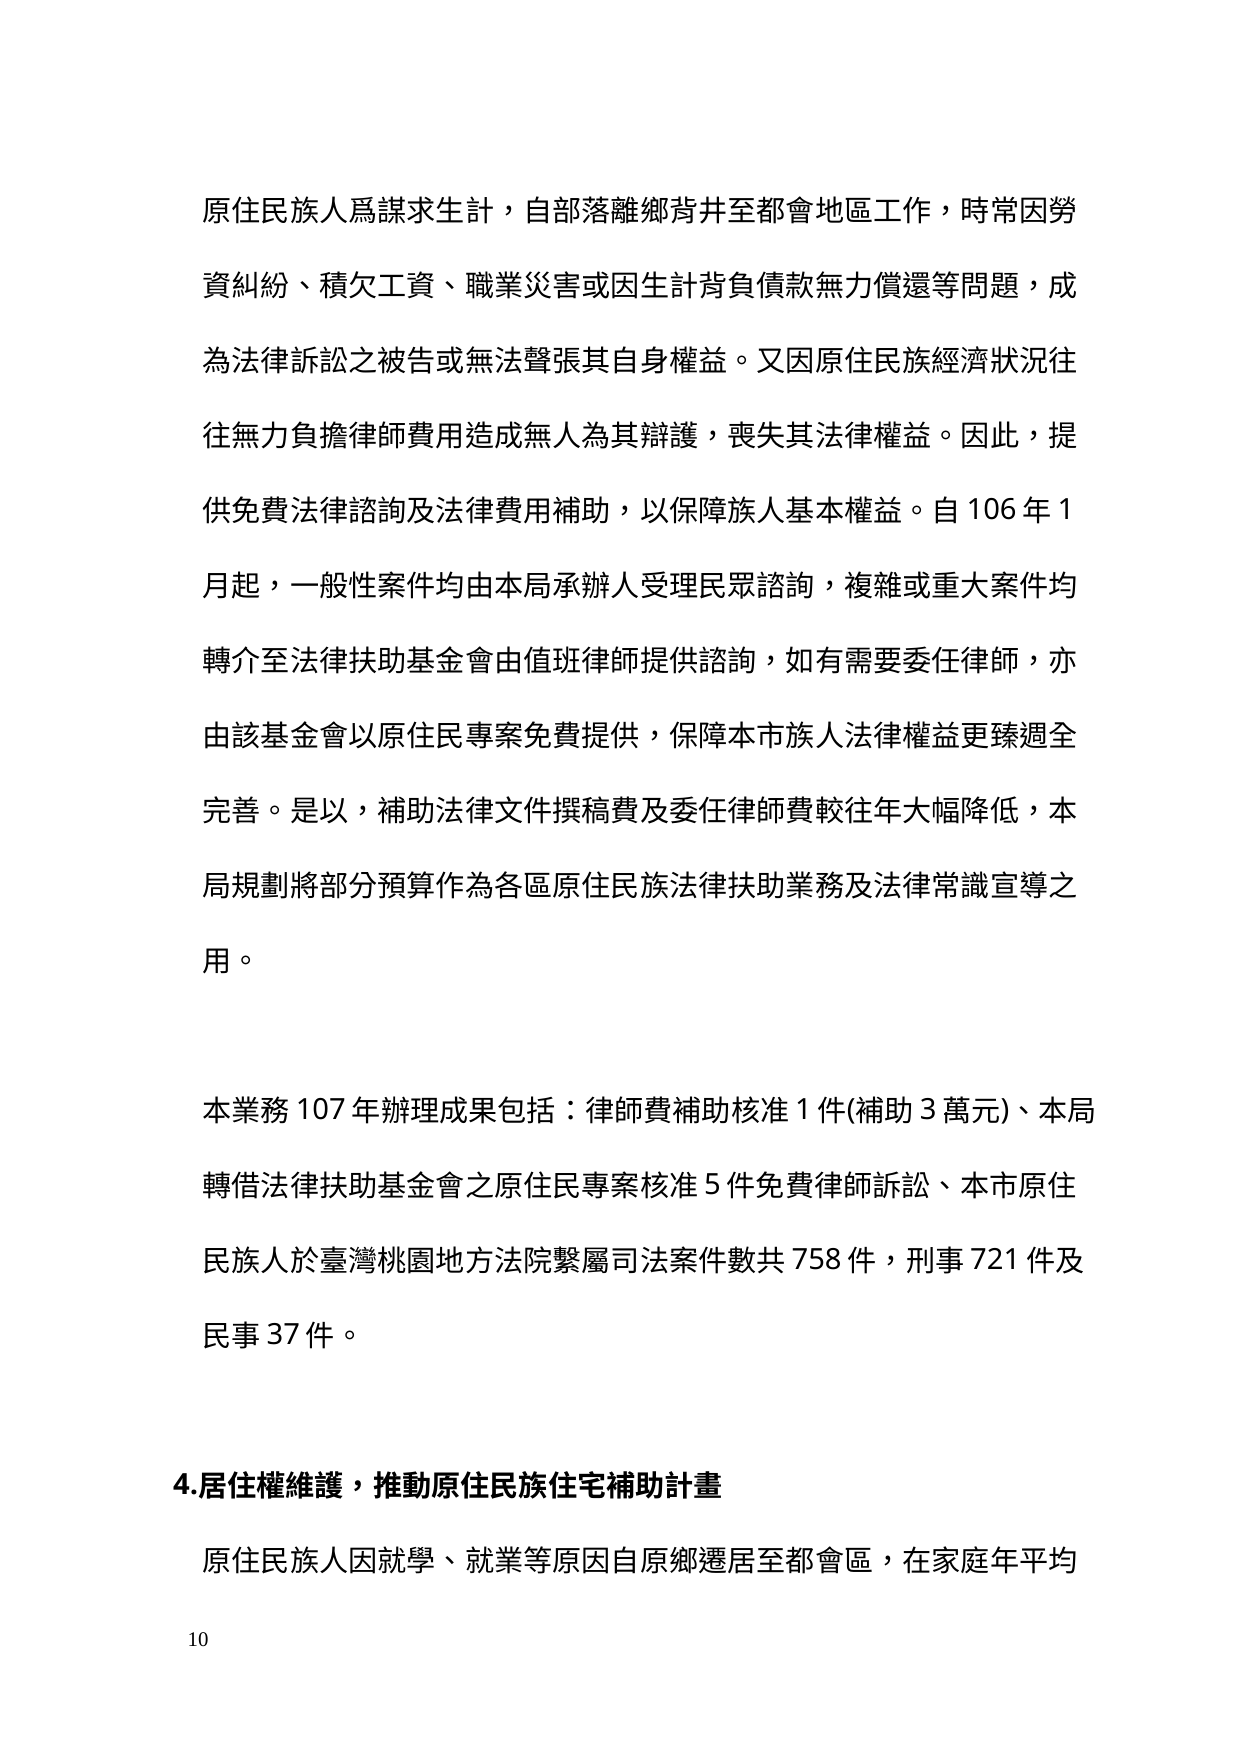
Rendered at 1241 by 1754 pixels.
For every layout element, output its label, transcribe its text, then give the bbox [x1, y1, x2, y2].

text 4.居住權維護，推動原住民族住宅補助計畫 [173, 1439, 1103, 1514]
text 原住民族人因就學、就業等原因自原鄉遷居至都會區，在家庭年平均 [202, 1514, 1103, 1589]
text 原住民族人爲謀求生計，自部落離鄉背井至都會地區工作，時常因勞資糾紛、積欠工資、職業災害或因生計背負債款無力償還等問題，成為法律訴訟之被告或無法聲張其自身權益。又因原住民族經濟狀況往往無力負擔律師費用造成無人為其辯護，喪失其法律權益。因此，提供免費法律諮詢及法律費用補助，以保障族人基本權益。自106年1月起，一般性案件均由本局承辦人受理民眾諮詢，複雜或重大案件均轉介至法律扶助基金會由值班律師提供諮詢，如有需要委任律師，亦由該基金會以原住民專案免費提供，保障本市族人法律權益更臻週全完善。是以，補助法律文件撰稿費及委任律師費較往年大幅降低，本局規劃將部分預算作為各區原住民族法律扶助業務及法律常識宣導之用。 [202, 164, 1103, 989]
text 本業務107年辦理成果包括：律師費補助核准1件(補助3萬元)、本局轉借法律扶助基金會之原住民專案核准5件免費律師訴訟、本市原住民族人於臺灣桃園地方法院繫屬司法案件數共758件，刑事721件及民事37件。 [202, 1064, 1103, 1364]
